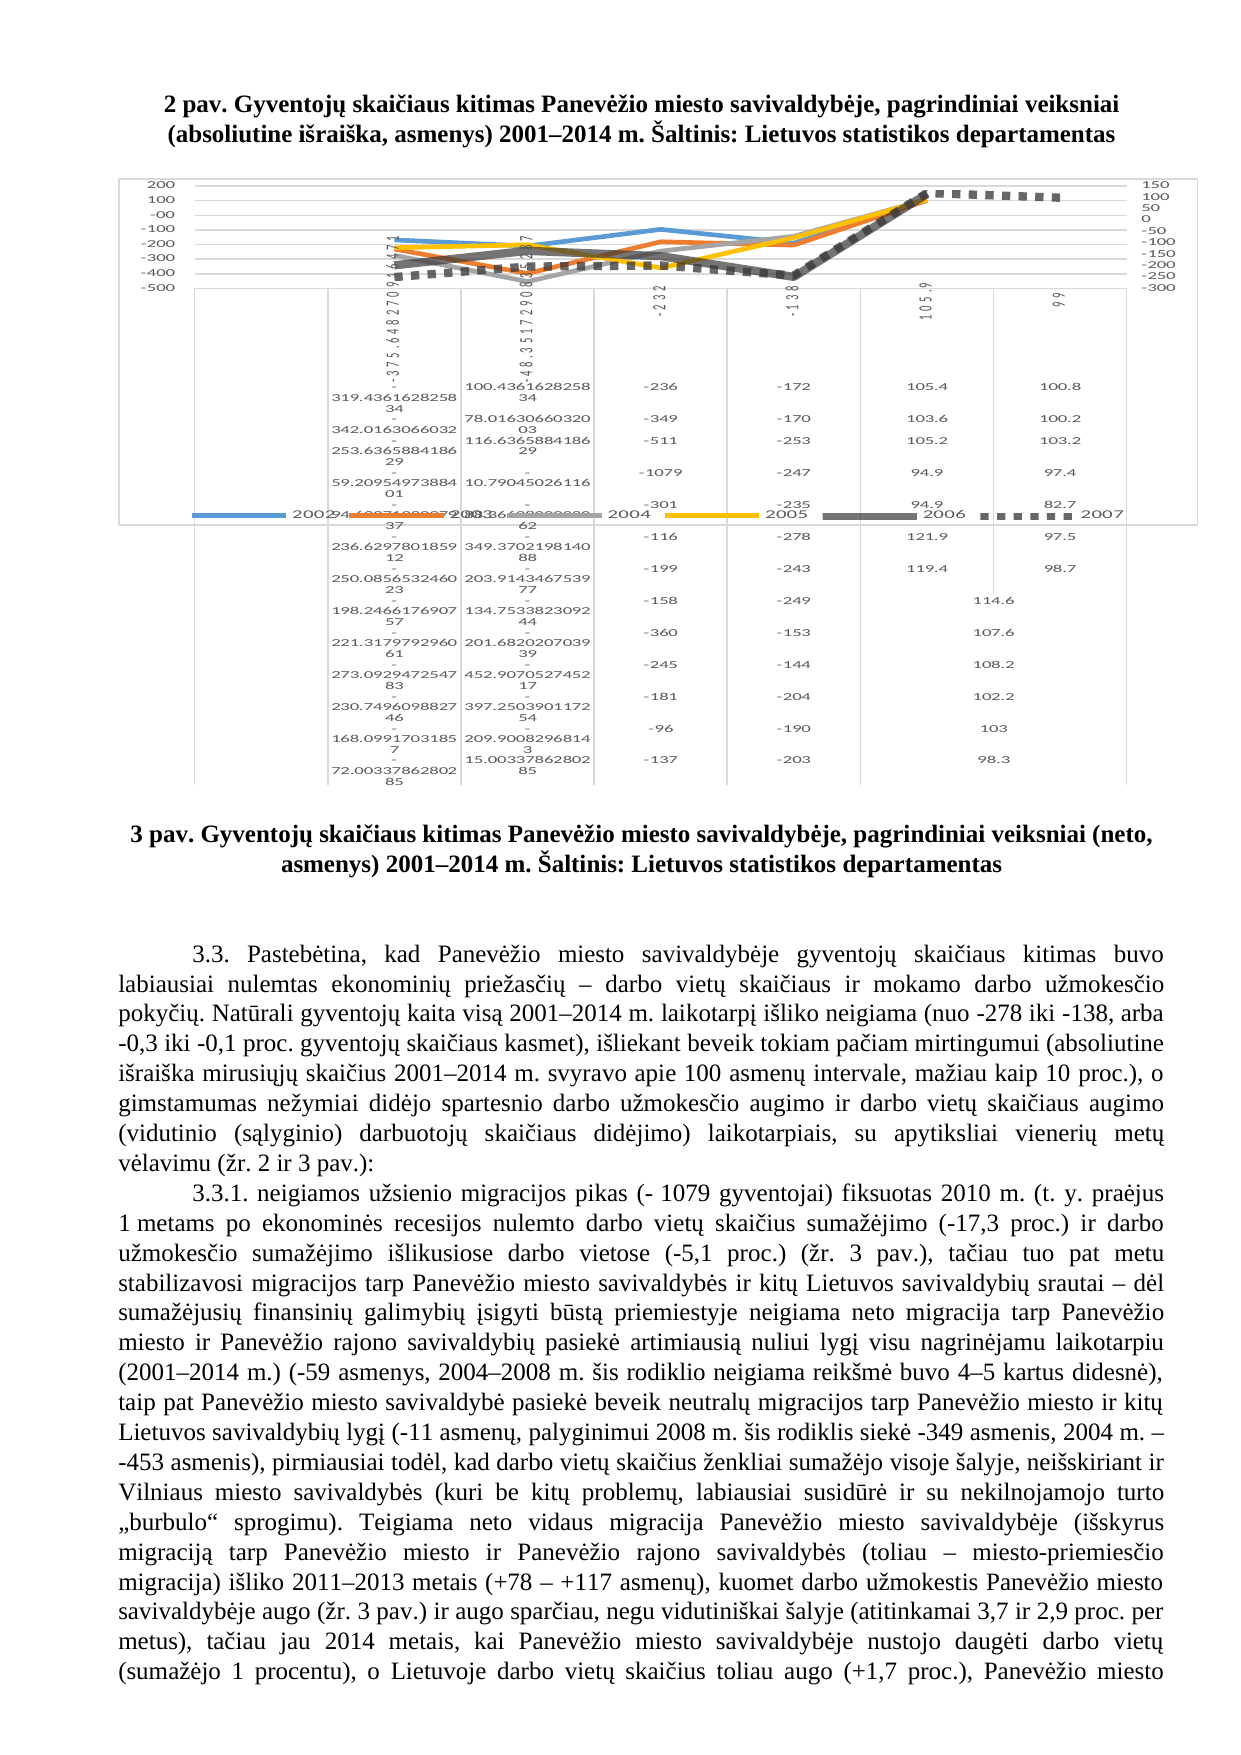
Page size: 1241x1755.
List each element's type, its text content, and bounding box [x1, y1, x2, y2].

text 3 pav. Gyventojų skaičiaus kitimas Panevėžio miesto savivaldybėje, pagrindiniai veiksniai (neto, asmenys) 2001–2014 m. Šaltinis: Lietuvos statistikos departamentas [118, 819, 1165, 878]
text 3.3.1. neigiamos užsienio migracijos pikas (- 1079 gyventojai) fiksuotas 2010 m. (t. y. praėjus 1 metams po ekonominės recesijos nulemto darbo vietų skaičius sumažėjimo (-17,3 proc.) ir darbo užmokesčio sumažėjimo išlikusiose darbo vietose (-5,1 proc.) (žr. 3 pav.), tačiau tuo pat metu stabilizavosi migracijos tarp Panevėžio miesto savivaldybės ir kitų Lietuvos savivaldybių srautai – dėl sumažėjusių finansinių galimybių įsigyti būstą priemiestyje neigiama neto migracija tarp Panevėžio miesto ir Panevėžio rajono savivaldybių pasiekė artimiausią nuliui lygį visu nagrinėjamu laikotarpiu (2001–2014 m.) (-59 asmenys, 2004–2008 m. šis rodiklio neigiama reikšmė buvo 4–5 kartus didesnė), taip pat Panevėžio miesto savivaldybė pasiekė beveik neutralų migracijos tarp Panevėžio miesto ir kitų Lietuvos savivaldybių lygį (-11 asmenų, palyginimui 2008 m. šis rodiklis siekė -349 asmenis, 2004 m. – -453 asmenis), pirmiausiai todėl, kad darbo vietų skaičius ženkliai sumažėjo visoje šalyje, neišskiriant ir Vilniaus miesto savivaldybės (kuri be kitų problemų, labiausiai susidūrė ir su nekilnojamojo turto „burbulo“ sprogimu). Teigiama neto vidaus migracija Panevėžio miesto savivaldybėje (išskyrus migraciją tarp Panevėžio miesto ir Panevėžio rajono savivaldybės (toliau – miesto-priemiesčio migracija) išliko 2011–2013 metais (+78 – +117 asmenų), kuomet darbo užmokestis Panevėžio miesto savivaldybėje augo (žr. 3 pav.) ir augo sparčiau, negu vidutiniškai šalyje (atitinkamai 3,7 ir 2,9 proc. per metus), tačiau jau 2014 metais, kai Panevėžio miesto savivaldybėje nustojo daugėti darbo vietų (sumažėjo 1 procentu), o Lietuvoje darbo vietų skaičius toliau augo (+1,7 proc.), Panevėžio miesto [118, 1178, 1165, 1685]
text 2 pav. Gyventojų skaičiaus kitimas Panevėžio miesto savivaldybėje, pagrindiniai veiksniai (absoliutine išraiška, asmenys) 2001–2014 m. Šaltinis: Lietuvos statistikos departamentas [118, 89, 1165, 148]
text 3.3. Pastebėtina, kad Panevėžio miesto savivaldybėje gyventojų skaičiaus kitimas buvo labiausiai nulemtas ekonominių priežasčių – darbo vietų skaičiaus ir mokamo darbo užmokesčio pokyčių. Natūrali gyventojų kaita visą 2001–2014 m. laikotarpį išliko neigiama (nuo -278 iki -138, arba -0,3 iki -0,1 proc. gyventojų skaičiaus kasmet), išliekant beveik tokiam pačiam mirtingumui (absoliutine išraiška mirusiųjų skaičius 2001–2014 m. svyravo apie 100 asmenų intervale, mažiau kaip 10 proc.), o gimstamumas nežymiai didėjo spartesnio darbo užmokesčio augimo ir darbo vietų skaičiaus augimo (vidutinio (sąlyginio) darbuotojų skaičiaus didėjimo) laikotarpiais, su apytiksliai vienerių metų vėlavimu (žr. 2 ir 3 pav.): [118, 939, 1165, 1177]
